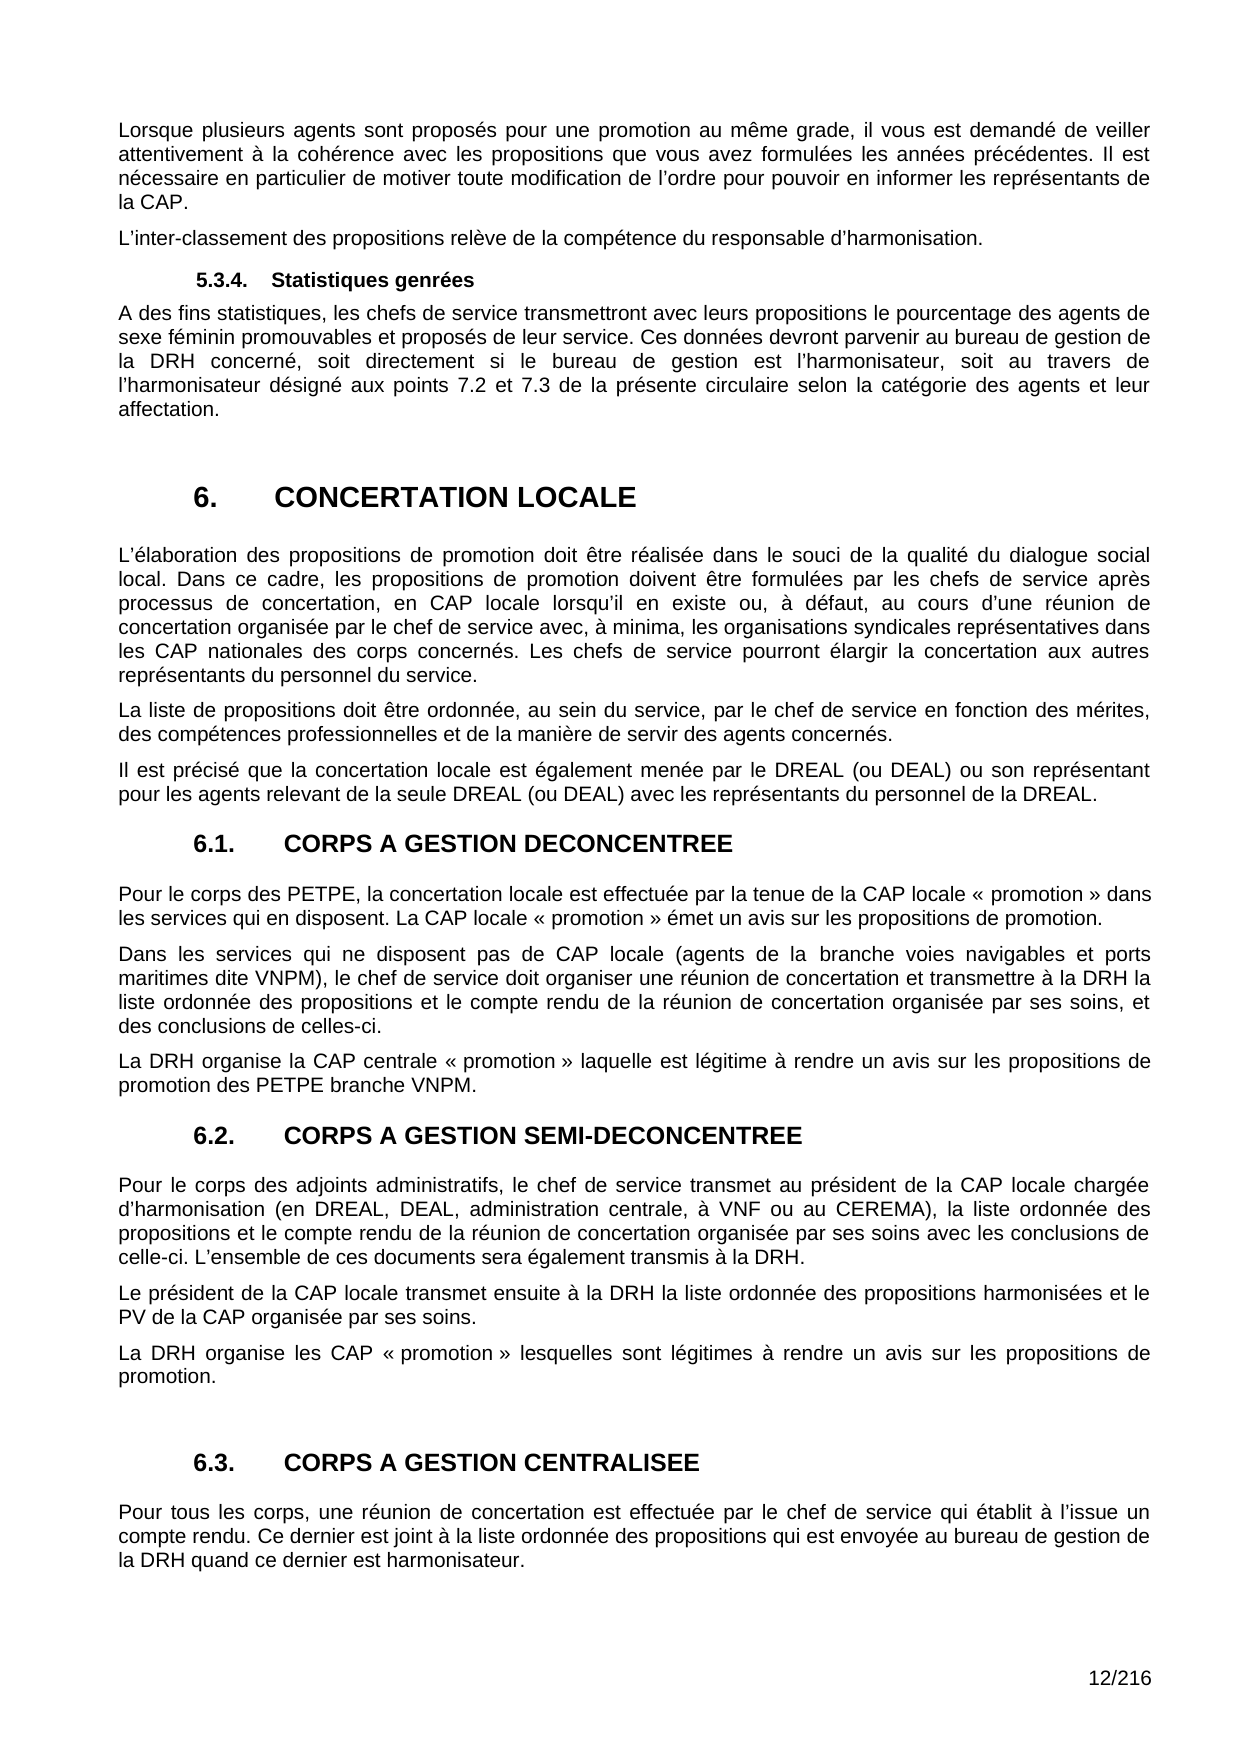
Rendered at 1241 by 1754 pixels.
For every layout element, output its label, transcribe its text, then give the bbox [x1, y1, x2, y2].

text A des fins statistiques, les chefs de service transmettront avec leurs propositions le pourcentage des agents de sexe féminin promouvables et proposés de leur service. Ces données devront parvenir au bureau de gestion de la DRH concerné, soit directement si le bureau de gestion est l’harmonisateur, soit au travers de l’harmonisateur désigné aux points 7.2 et 7.3 de la présente circulaire selon la catégorie des agents et leur affectation. [118, 301, 1152, 421]
text La DRH organise la CAP centrale « promotion » laquelle est légitime à rendre un avis sur les propositions de promotion des PETPE branche VNPM. [118, 1049, 1152, 1097]
text L’inter-classement des propositions relève de la compétence du responsable d’harmonisation. [118, 226, 1152, 250]
subtitle CORPS A GESTION DECONCENTREE [118, 829, 1152, 858]
subtitle CORPS A GESTION SEMI-DECONCENTREE [118, 1121, 1152, 1149]
text Lorsque plusieurs agents sont proposés pour une promotion au même grade, il vous est demandé de veiller attentivement à la cohérence avec les propositions que vous avez formulées les années précédentes. Il est nécessaire en particulier de motiver toute modification de l’ordre pour pouvoir en informer les représentants de la CAP. [118, 118, 1152, 214]
text Le président de la CAP locale transmet ensuite à la DRH la liste ordonnée des propositions harmonisées et le PV de la CAP organisée par ses soins. [118, 1281, 1152, 1329]
text Dans les services qui ne disposent pas de CAP locale (agents de la branche voies navigables et ports maritimes dite VNPM), le chef de service doit organiser une réunion de concertation et transmettre à la DRH la liste ordonnée des propositions et le compte rendu de la réunion de concertation organisée par ses soins, et des conclusions de celles-ci. [118, 942, 1152, 1037]
text La DRH organise les CAP « promotion » lesquelles sont légitimes à rendre un avis sur les propositions de promotion. [118, 1340, 1152, 1388]
subtitle Statistiques genrées [121, 267, 1152, 291]
text L’élaboration des propositions de promotion doit être réalisée dans le souci de la qualité du dialogue social local. Dans ce cadre, les propositions de promotion doivent être formulées par les chefs de service après processus de concertation, en CAP locale lorsqu’il en existe ou, à défaut, au cours d’une réunion de concertation organisée par le chef de service avec, à minima, les organisations syndicales représentatives dans les CAP nationales des corps concernés. Les chefs de service pourront élargir la concertation aux autres représentants du personnel du service. [118, 543, 1152, 686]
text Pour le corps des adjoints administratifs, le chef de service transmet au président de la CAP locale chargée d’harmonisation (en DREAL, DEAL, administration centrale, à VNF ou au CEREMA), la liste ordonnée des propositions et le compte rendu de la réunion de concertation organisée par ses soins avec les conclusions de celle-ci. L’ensemble de ces documents sera également transmis à la DRH. [118, 1173, 1152, 1269]
text La liste de propositions doit être ordonnée, au sein du service, par le chef de service en fonction des mérites, des compétences professionnelles et de la manière de servir des agents concernés. [118, 698, 1152, 746]
subtitle CORPS A GESTION CENTRALISEE [118, 1448, 1152, 1476]
text Il est précisé que la concertation locale est également menée par le DREAL (ou DEAL) ou son représentant pour les agents relevant de la seule DREAL (ou DEAL) avec les représentants du personnel de la DREAL. [118, 758, 1152, 806]
text Pour le corps des PETPE, la concertation locale est effectuée par la tenue de la CAP locale « promotion » dans les services qui en disposent. La CAP locale « promotion » émet un avis sur les propositions de promotion. [118, 882, 1152, 930]
subtitle CONCERTATION LOCALE [118, 480, 1152, 513]
text Pour tous les corps, une réunion de concertation est effectuée par le chef de service qui établit à l’issue un compte rendu. Ce dernier est joint à la liste ordonnée des propositions qui est envoyée au bureau de gestion de la DRH quand ce dernier est harmonisateur. [118, 1500, 1152, 1572]
